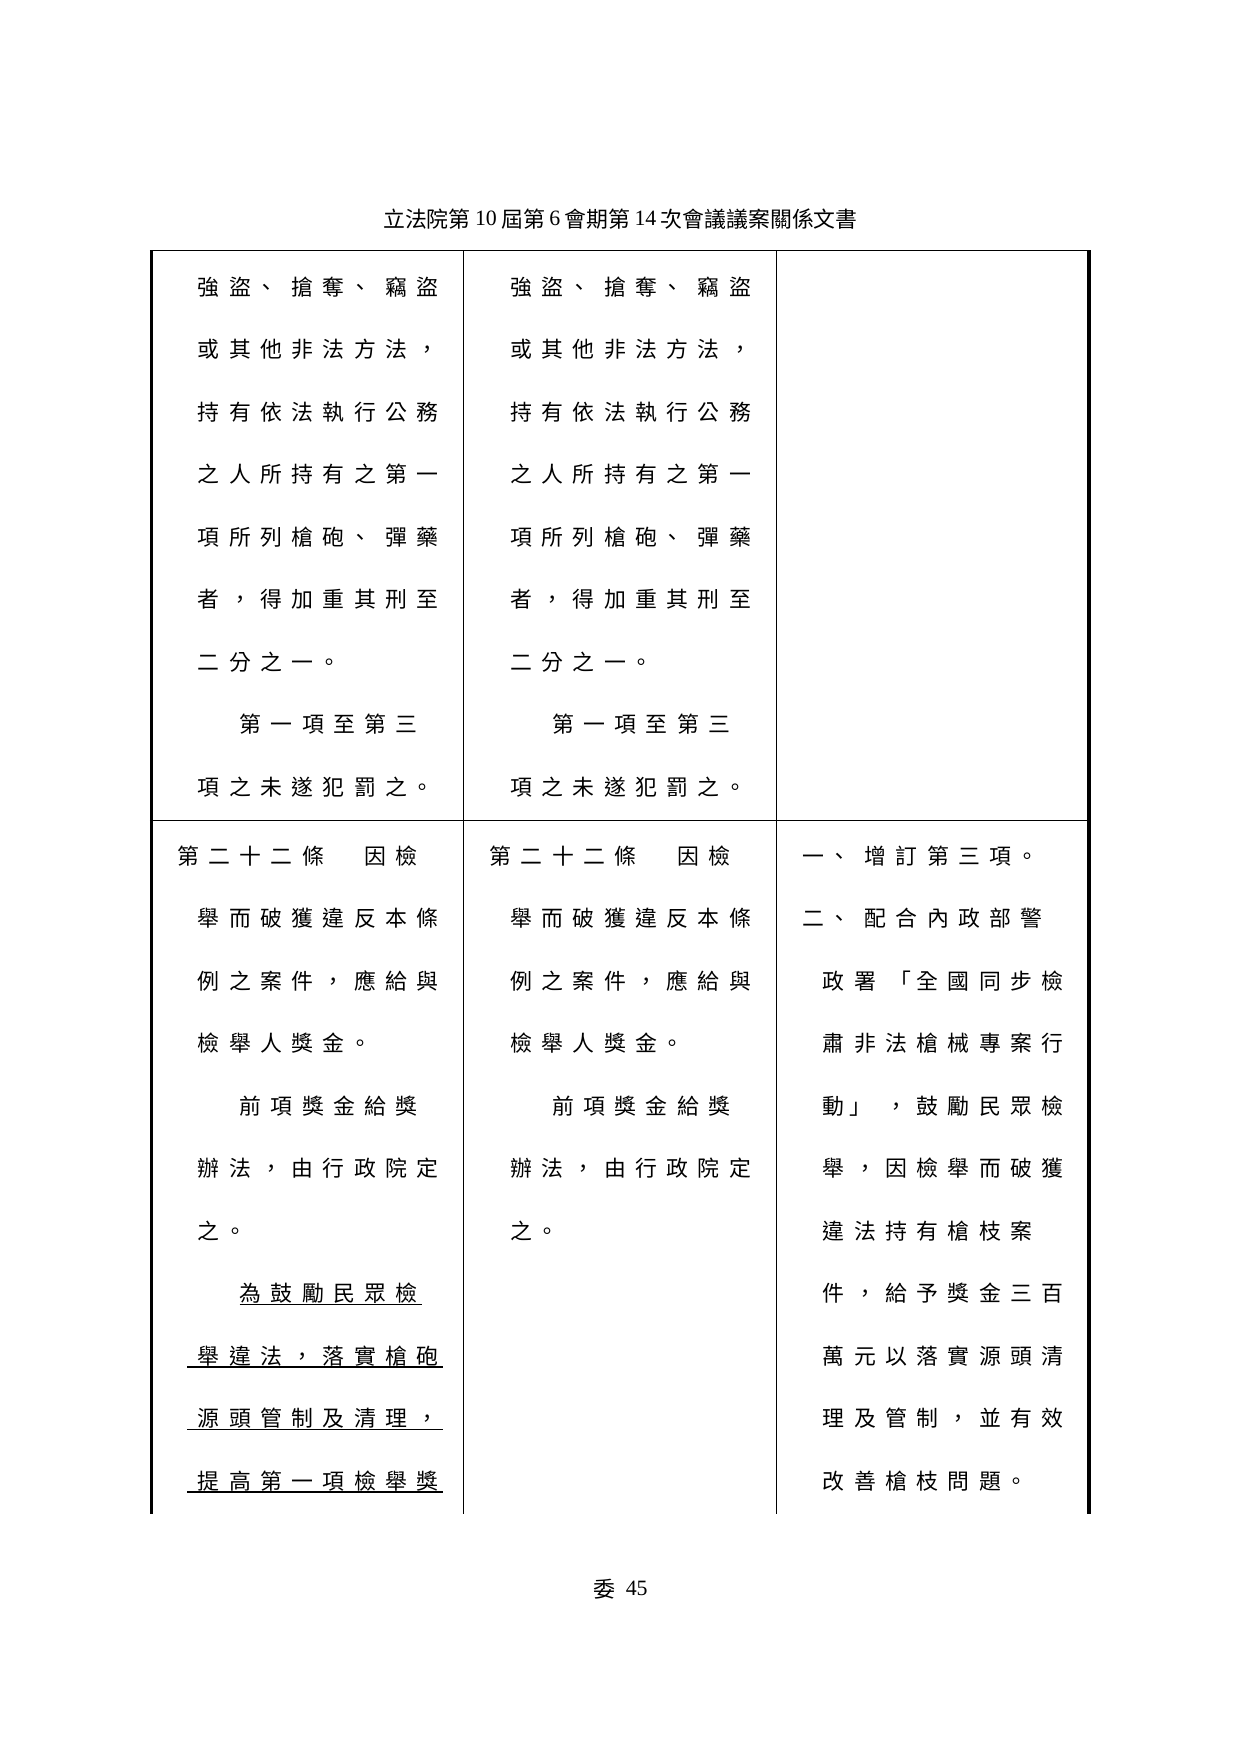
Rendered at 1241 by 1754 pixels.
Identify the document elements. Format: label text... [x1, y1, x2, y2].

table_cell [777, 251, 1087, 819]
table_cell 第二十二條 因檢舉而破獲違反本條例之案件，應給與檢舉人獎金。 前項獎金給獎辦法，由行政院定之。 [464, 821, 776, 1514]
table_cell 強盜、搶奪、竊盜或其他非法方法，持有依法執行公務之人所持有之第一項所列槍砲、彈藥者，得加重其刑至二分之一。 第一項至第三項之未遂犯罰之。 [153, 251, 463, 819]
table_cell 第二十二條 因檢舉而破獲違反本條例之案件，應給與檢舉人獎金。 前項獎金給獎辦法，由行政院定之。 為鼓勵民眾檢舉違法，落實槍砲源頭管制及清理，提高第一項檢舉獎 [153, 821, 463, 1514]
table_cell 一、增訂第三項。 二、配合內政部警政署「全國同步檢肅非法槍械專案行動」，鼓勵民眾檢舉，因檢舉而破獲違法持有槍枝案件，給予獎金三百萬元以落實源頭清理及管制，並有效改善槍枝問題。 [777, 821, 1087, 1514]
table_cell 強盜、搶奪、竊盜或其他非法方法，持有依法執行公務之人所持有之第一項所列槍砲、彈藥者，得加重其刑至二分之一。 第一項至第三項之未遂犯罰之。 [464, 251, 776, 819]
